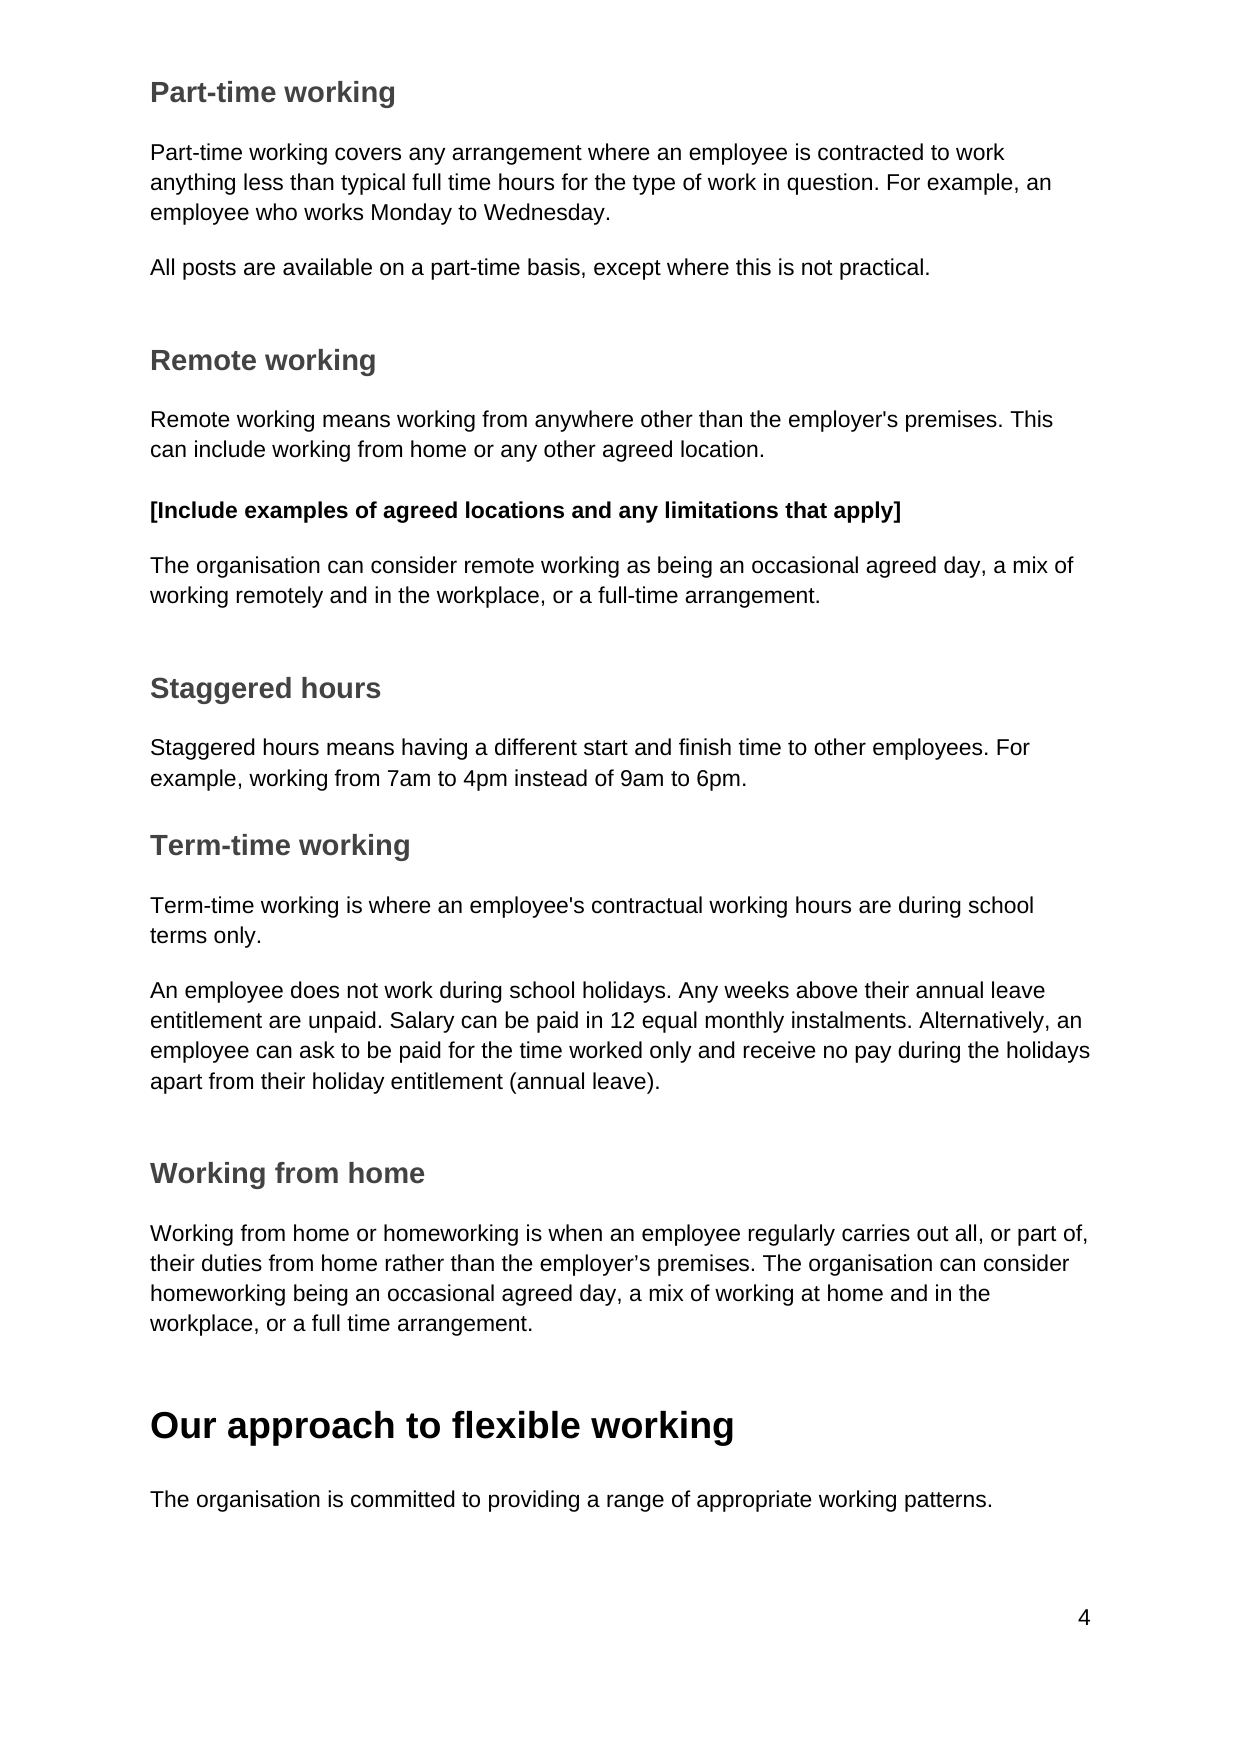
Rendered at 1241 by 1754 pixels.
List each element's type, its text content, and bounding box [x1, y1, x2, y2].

text The organisation can consider remote working as being an occasional agreed day, a mix of working remotely and in the workplace, or a full-time arrangement. [150, 552, 1091, 609]
subtitle Staggered hours [150, 671, 1091, 704]
subtitle Remote working [150, 343, 1091, 376]
text Remote working means working from anywhere other than the employer's premises. This can include working from home or any other agreed location. [150, 406, 1091, 463]
subtitle Our approach to flexible working [150, 1403, 1091, 1446]
subtitle Working from home [150, 1156, 1091, 1190]
text All posts are available on a part-time basis, except where this is not practical. [150, 254, 1091, 281]
text Part-time working covers any arrangement where an employee is contracted to work anything less than typical full time hours for the type of work in question. For example, an employee who works Monday to Wednesday. [150, 138, 1091, 225]
subtitle Term-time working [150, 828, 1091, 862]
text The organisation is committed to providing a range of appropriate working patterns. [150, 1486, 1091, 1512]
text An employee does not work during school holidays. Any weeks above their annual leave entitlement are unpaid. Salary can be paid in 12 equal monthly instalments. Alternatively, an employee can ask to be paid for the time worked only and receive no pay during the holidays apart from their holiday entitlement (annual leave). [150, 977, 1091, 1094]
subtitle Part-time working [150, 75, 1091, 108]
text Staggered hours means having a different start and finish time to other employees. For example, working from 7am to 4pm instead of 9am to 6pm. [150, 734, 1091, 791]
text Term-time working is where an employee's contractual working hours are during school terms only. [150, 892, 1091, 948]
text Working from home or homeworking is when an employee regularly carries out all, or part of, their duties from home rather than the employer’s premises. The organisation can consider homeworking being an occasional agreed day, a mix of working at home and in the workplace, or a full time arrangement. [150, 1220, 1091, 1337]
text [Include examples of agreed locations and any limitations that apply] [150, 497, 1091, 523]
